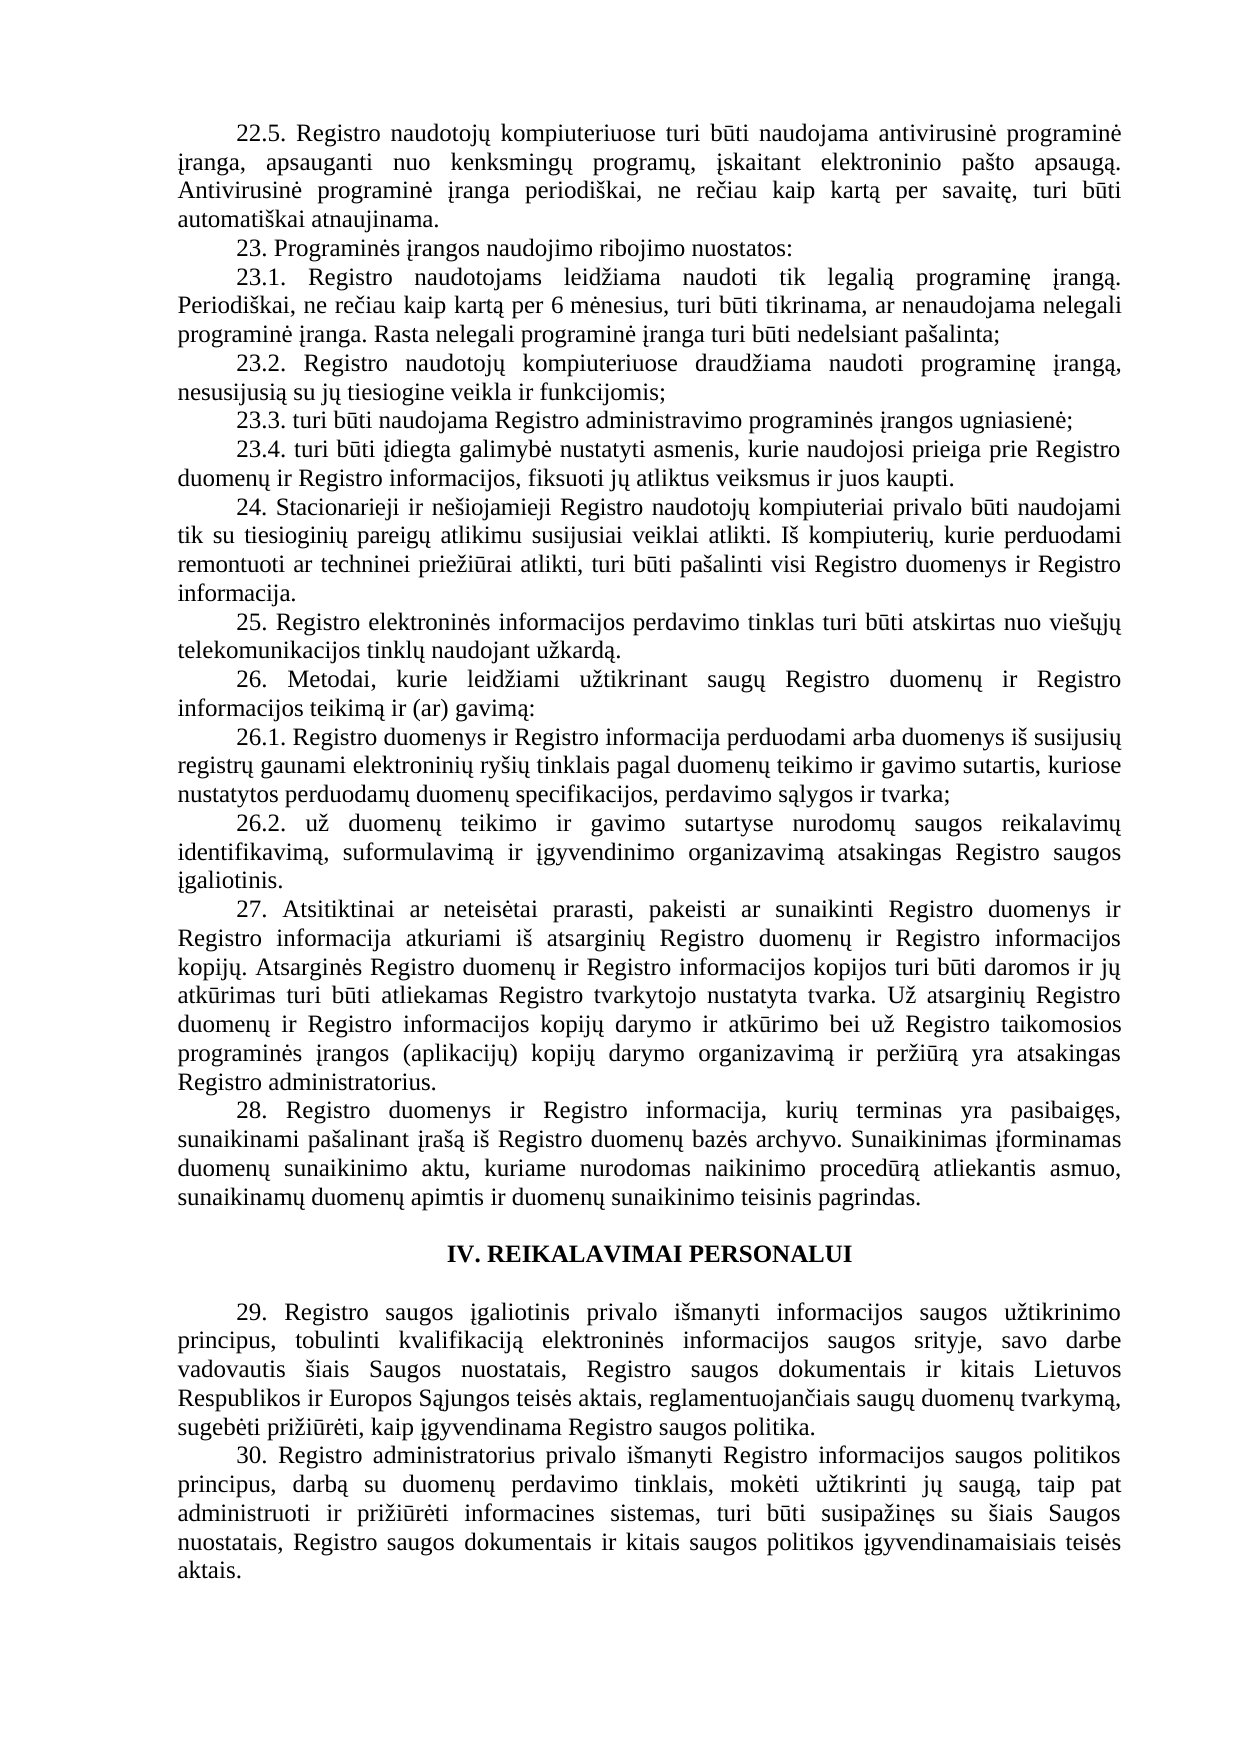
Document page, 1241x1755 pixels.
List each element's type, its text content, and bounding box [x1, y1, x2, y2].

text 26.1. Registro duomenys ir Registro informacija perduodami arba duomenys iš susijusių registrų gaunami elektroninių ryšių tinklais pagal duomenų teikimo ir gavimo sutartis, kuriose nustatytos perduodamų duomenų specifikacijos, perdavimo sąlygos ir tvarka; [177, 722, 1122, 808]
text 23.2. Registro naudotojų kompiuteriuose draudžiama naudoti programinę įrangą, nesusijusią su jų tiesiogine veikla ir funkcijomis; [177, 348, 1122, 406]
text 23.1. Registro naudotojams leidžiama naudoti tik legalią programinę įrangą. Periodiškai, ne rečiau kaip kartą per 6 mėnesius, turi būti tikrinama, ar nenaudojama nelegali programinė įranga. Rasta nelegali programinė įranga turi būti nedelsiant pašalinta; [177, 262, 1122, 348]
text 29. Registro saugos įgaliotinis privalo išmanyti informacijos saugos užtikrinimo principus, tobulinti kvalifikaciją elektroninės informacijos saugos srityje, savo darbe vadovautis šiais Saugos nuostatais, Registro saugos dokumentais ir kitais Lietuvos Respublikos ir Europos Sąjungos teisės aktais, reglamentuojančiais saugų duomenų tvarkymą, sugebėti prižiūrėti, kaip įgyvendinama Registro saugos politika. [177, 1297, 1122, 1441]
text 25. Registro elektroninės informacijos perdavimo tinklas turi būti atskirtas nuo viešųjų telekomunikacijos tinklų naudojant užkardą. [177, 607, 1122, 664]
text 23.3. turi būti naudojama Registro administravimo programinės įrangos ugniasienė; [177, 406, 1122, 434]
text 22.5. Registro naudotojų kompiuteriuose turi būti naudojama antivirusinė programinė įranga, apsauganti nuo kenksmingų programų, įskaitant elektroninio pašto apsaugą. Antivirusinė programinė įranga periodiškai, ne rečiau kaip kartą per savaitę, turi būti automatiškai atnaujinama. [177, 118, 1122, 233]
text 28. Registro duomenys ir Registro informacija, kurių terminas yra pasibaigęs, sunaikinami pašalinant įrašą iš Registro duomenų bazės archyvo. Sunaikinimas įforminamas duomenų sunaikinimo aktu, kuriame nurodomas naikinimo procedūrą atliekantis asmuo, sunaikinamų duomenų apimtis ir duomenų sunaikinimo teisinis pagrindas. [177, 1096, 1122, 1211]
text 23. Programinės įrangos naudojimo ribojimo nuostatos: [177, 233, 1122, 262]
text 26. Metodai, kurie leidžiami užtikrinant saugų Registro duomenų ir Registro informacijos teikimą ir (ar) gavimą: [177, 664, 1122, 722]
text 30. Registro administratorius privalo išmanyti Registro informacijos saugos politikos principus, darbą su duomenų perdavimo tinklais, mokėti užtikrinti jų saugą, taip pat administruoti ir prižiūrėti informacines sistemas, turi būti susipažinęs su šiais Saugos nuostatais, Registro saugos dokumentais ir kitais saugos politikos įgyvendinamaisiais teisės aktais. [177, 1441, 1122, 1584]
text 23.4. turi būti įdiegta galimybė nustatyti asmenis, kurie naudojosi prieiga prie Registro duomenų ir Registro informacijos, fiksuoti jų atliktus veiksmus ir juos kaupti. [177, 434, 1122, 492]
text 26.2. už duomenų teikimo ir gavimo sutartyse nurodomų saugos reikalavimų identifikavimą, suformulavimą ir įgyvendinimo organizavimą atsakingas Registro saugos įgaliotinis. [177, 808, 1122, 894]
text 27. Atsitiktinai ar neteisėtai prarasti, pakeisti ar sunaikinti Registro duomenys ir Registro informacija atkuriami iš atsarginių Registro duomenų ir Registro informacijos kopijų. Atsarginės Registro duomenų ir Registro informacijos kopijos turi būti daromos ir jų atkūrimas turi būti atliekamas Registro tvarkytojo nustatyta tvarka. Už atsarginių Registro duomenų ir Registro informacijos kopijų darymo ir atkūrimo bei už Registro taikomosios programinės įrangos (aplikacijų) kopijų darymo organizavimą ir peržiūrą yra atsakingas Registro administratorius. [177, 894, 1122, 1096]
text IV. REIKALAVIMAI PERSONALUI [177, 1239, 1122, 1268]
text 24. Stacionarieji ir nešiojamieji Registro naudotojų kompiuteriai privalo būti naudojami tik su tiesioginių pareigų atlikimu susijusiai veiklai atlikti. Iš kompiuterių, kurie perduodami remontuoti ar techninei priežiūrai atlikti, turi būti pašalinti visi Registro duomenys ir Registro informacija. [177, 492, 1122, 607]
